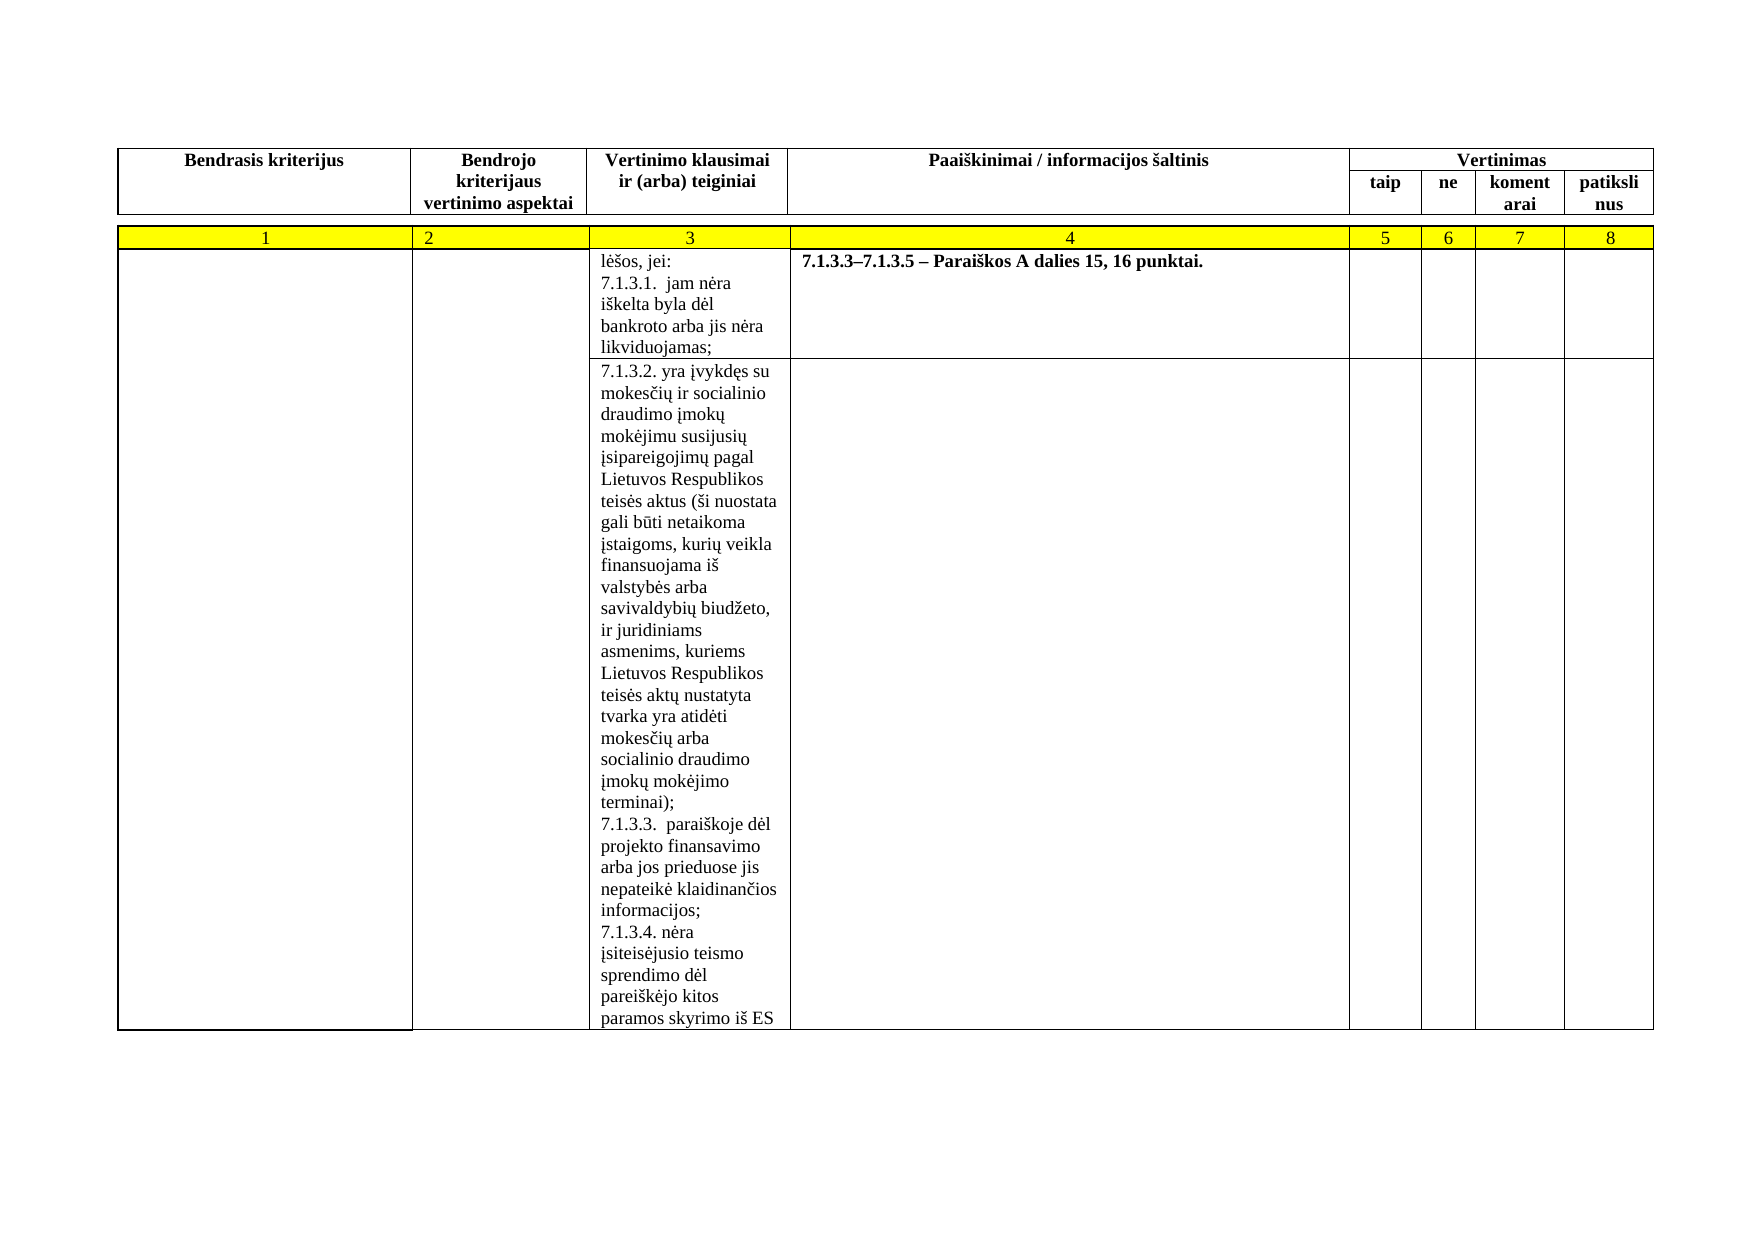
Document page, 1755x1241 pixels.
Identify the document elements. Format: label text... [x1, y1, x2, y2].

table_cell taip [1350, 171, 1421, 214]
table_cell 7 [1476, 227, 1564, 248]
table_header Vertinimo klausimai ir (arba) teiginiai [587, 149, 787, 214]
table_cell komentarai [1476, 171, 1564, 214]
table_cell [1422, 250, 1475, 358]
table_cell 8 [1565, 227, 1653, 248]
table_cell 3 [590, 227, 790, 248]
table_cell [791, 359, 1349, 1028]
table_cell [587, 215, 788, 224]
table_cell [1350, 359, 1421, 1028]
table_cell [1422, 359, 1475, 1028]
table_cell 4 [791, 227, 1349, 248]
table_cell ne [1422, 171, 1475, 214]
table_cell 2 [413, 227, 589, 248]
table_cell [413, 250, 589, 1028]
table_cell [788, 215, 1349, 224]
table_cell [410, 215, 587, 224]
table_cell [1564, 215, 1653, 224]
table_cell 1 [119, 227, 412, 248]
table_cell 7.1.3.3–7.1.3.5 – Paraiškos A dalies 15, 16 punktai. [791, 250, 1349, 358]
table_cell 6 [1422, 227, 1475, 248]
table_cell patikslinus [1565, 171, 1653, 214]
table_cell [118, 215, 410, 224]
table_cell [119, 250, 412, 1028]
table_cell [1476, 250, 1564, 358]
table_header Bendrasis kriterijus [119, 149, 410, 214]
table_header Vertinimas [1350, 149, 1653, 170]
table_header Bendrojo kriterijaus vertinimo aspektai [411, 149, 586, 214]
table_cell 5 [1350, 227, 1421, 248]
table_cell lėšos, jei: 7.1.3.1. jam nėra iškelta byla dėl bankroto arba jis nėra likviduojamas; [590, 249, 790, 358]
table_cell [1565, 359, 1653, 1028]
table_cell [1565, 250, 1653, 358]
table_header Paaiškinimai / informacijos šaltinis [788, 149, 1349, 214]
table_cell [1350, 250, 1421, 358]
table_cell [1476, 359, 1564, 1028]
table_cell [1349, 215, 1421, 224]
table_cell [1475, 215, 1564, 224]
table_cell 7.1.3.2. yra įvykdęs su mokesčių ir socialinio draudimo įmokų mokėjimu susijusių įsipareigojimų pagal Lietuvos Respublikos teisės aktus (ši nuostata gali būti netaikoma įstaigoms, kurių veikla finansuojama iš valstybės arba savivaldybių biudžeto, ir juridiniams asmenims, kuriems Lietuvos Respublikos teisės aktų nustatyta tvarka yra atidėti mokesčių arba socialinio draudimo įmokų mokėjimo terminai); 7.1.3.3. paraiškoje dėl projekto finansavimo arba jos prieduose jis nepateikė klaidinančios informacijos; 7.1.3.4. nėra įsiteisėjusio teismo sprendimo dėl pareiškėjo kitos paramos skyrimo iš ES [590, 359, 790, 1028]
table_cell [1421, 215, 1475, 224]
